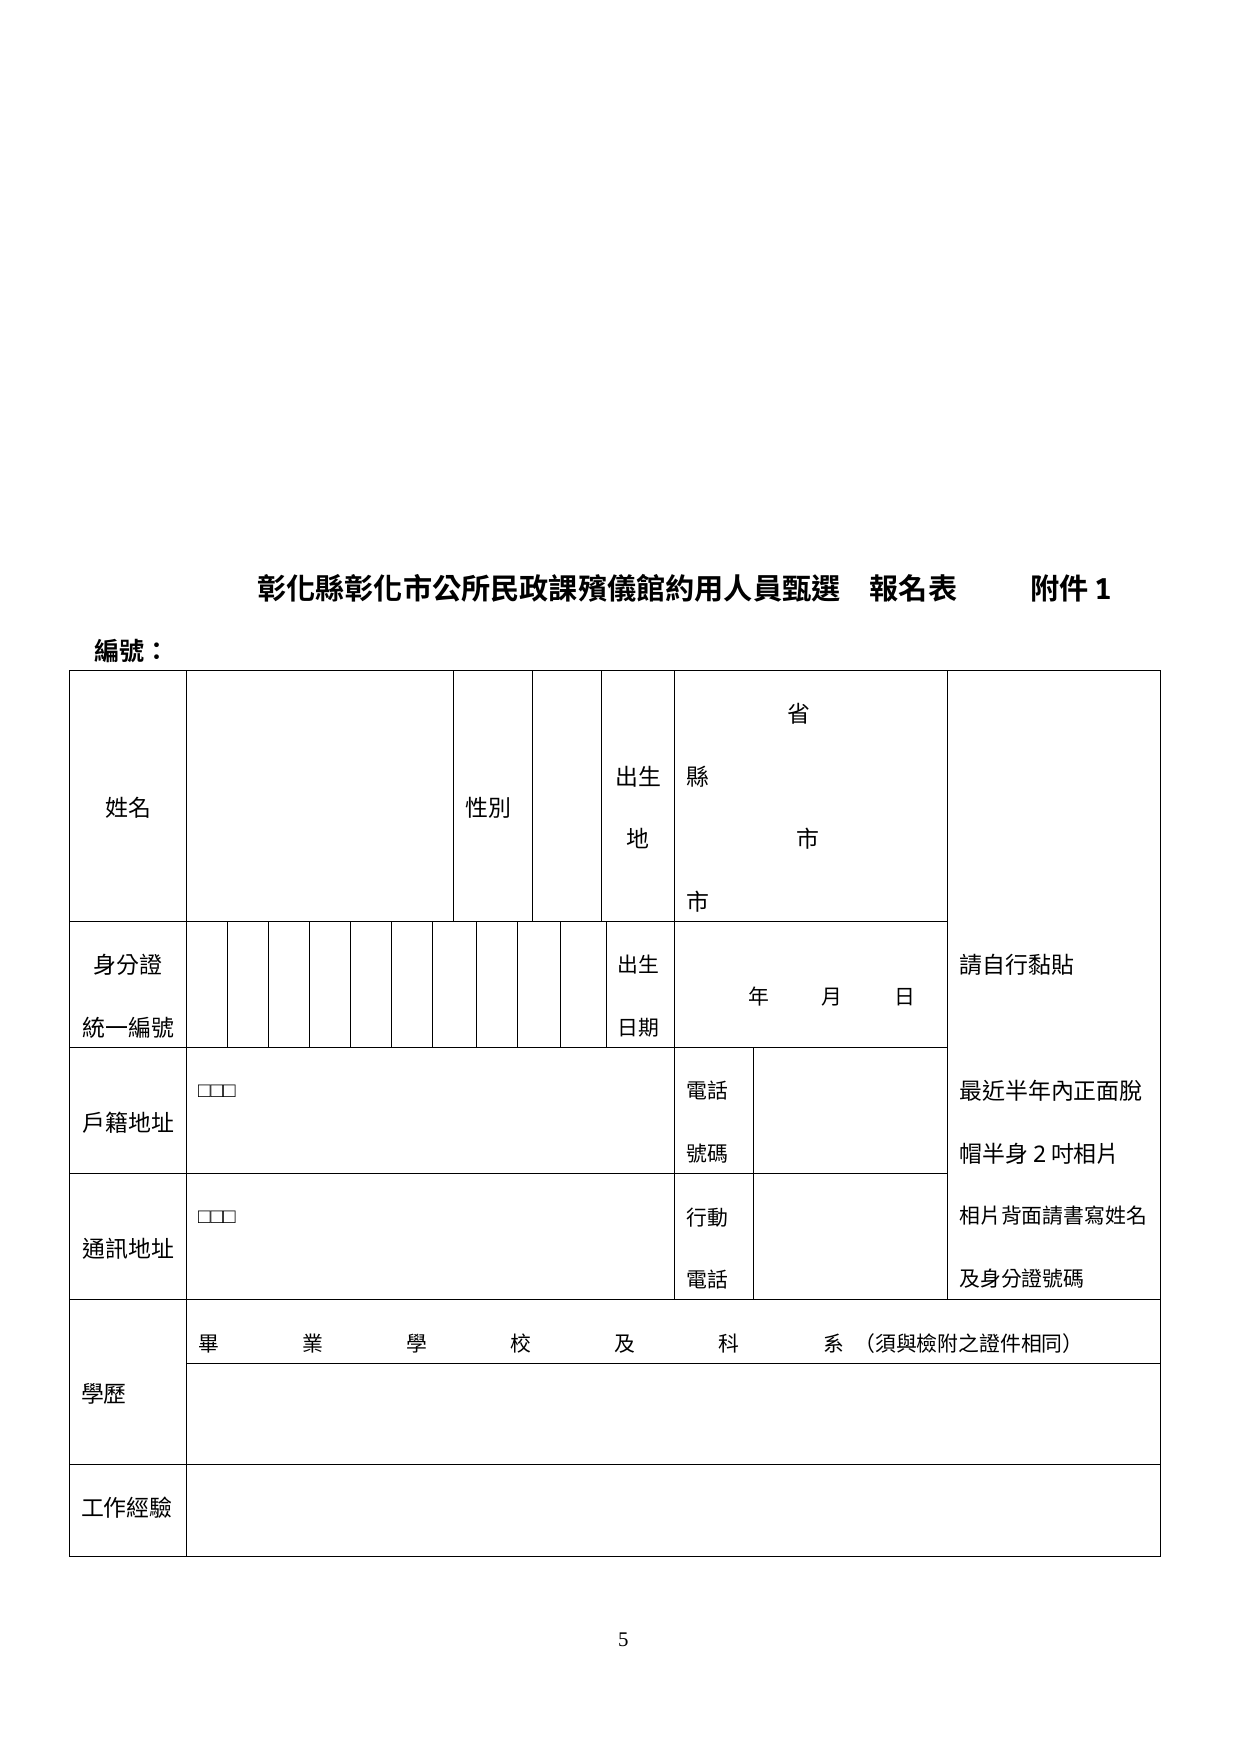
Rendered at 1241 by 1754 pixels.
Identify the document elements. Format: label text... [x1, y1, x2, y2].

table_cell [1161, 1173, 1176, 1299]
table_cell 學歷 [70, 1300, 186, 1464]
table_cell 行動電話 [675, 1174, 753, 1299]
table_cell 畢 業 學 校 及 科 系 （須與檢附之證件相同） [187, 1300, 1160, 1363]
table_cell [433, 922, 476, 1047]
table_cell [187, 1465, 1160, 1556]
table_cell [518, 922, 560, 1047]
table_cell [269, 922, 309, 1047]
table_cell [1161, 1363, 1176, 1464]
table_cell □□□ [187, 1048, 674, 1173]
table_header [948, 671, 1160, 921]
table_header 出生地 [602, 671, 674, 921]
table_cell [187, 1364, 1160, 1464]
table_cell 電話號碼 [675, 1048, 753, 1173]
table_cell 出生日期 [607, 922, 674, 1047]
table_cell [1161, 1464, 1176, 1556]
table_cell 請自行黏貼 [948, 921, 1160, 1047]
table_cell 通訊地址 [70, 1174, 186, 1299]
table_cell [754, 1174, 947, 1299]
table_cell 最近半年內正面脫帽半身2吋相片 相片背面請書寫姓名及身分證號碼 [948, 1047, 1160, 1299]
text 編號： [94, 608, 1152, 670]
table_header [1161, 670, 1176, 921]
table_cell [1161, 1299, 1176, 1363]
table_cell 工作經驗 [70, 1465, 186, 1556]
table_cell [310, 922, 350, 1047]
table_cell 戶籍地址 [70, 1048, 186, 1173]
table_cell [392, 922, 432, 1047]
table_header 省 縣 市 市 [675, 671, 947, 921]
table_cell [228, 922, 268, 1047]
text 彰化縣彰化市公所民政課殯儀館約用人員甄選 報名表 附件1 [94, 545, 1152, 608]
table_cell [561, 922, 606, 1047]
table_cell [351, 922, 391, 1047]
table_cell [1161, 921, 1176, 1047]
table_cell [477, 922, 517, 1047]
table_cell 年 月 日 [675, 922, 947, 1047]
table_cell □□□ [187, 1174, 674, 1299]
table_header [187, 671, 453, 921]
table_cell [187, 922, 227, 1047]
table_cell 身分證 統一編號 [70, 922, 186, 1047]
table_header 姓名 [70, 671, 186, 921]
table_cell [754, 1048, 947, 1173]
table_header [533, 671, 601, 921]
table_header 性別 [454, 671, 532, 921]
table_cell [1161, 1047, 1176, 1173]
